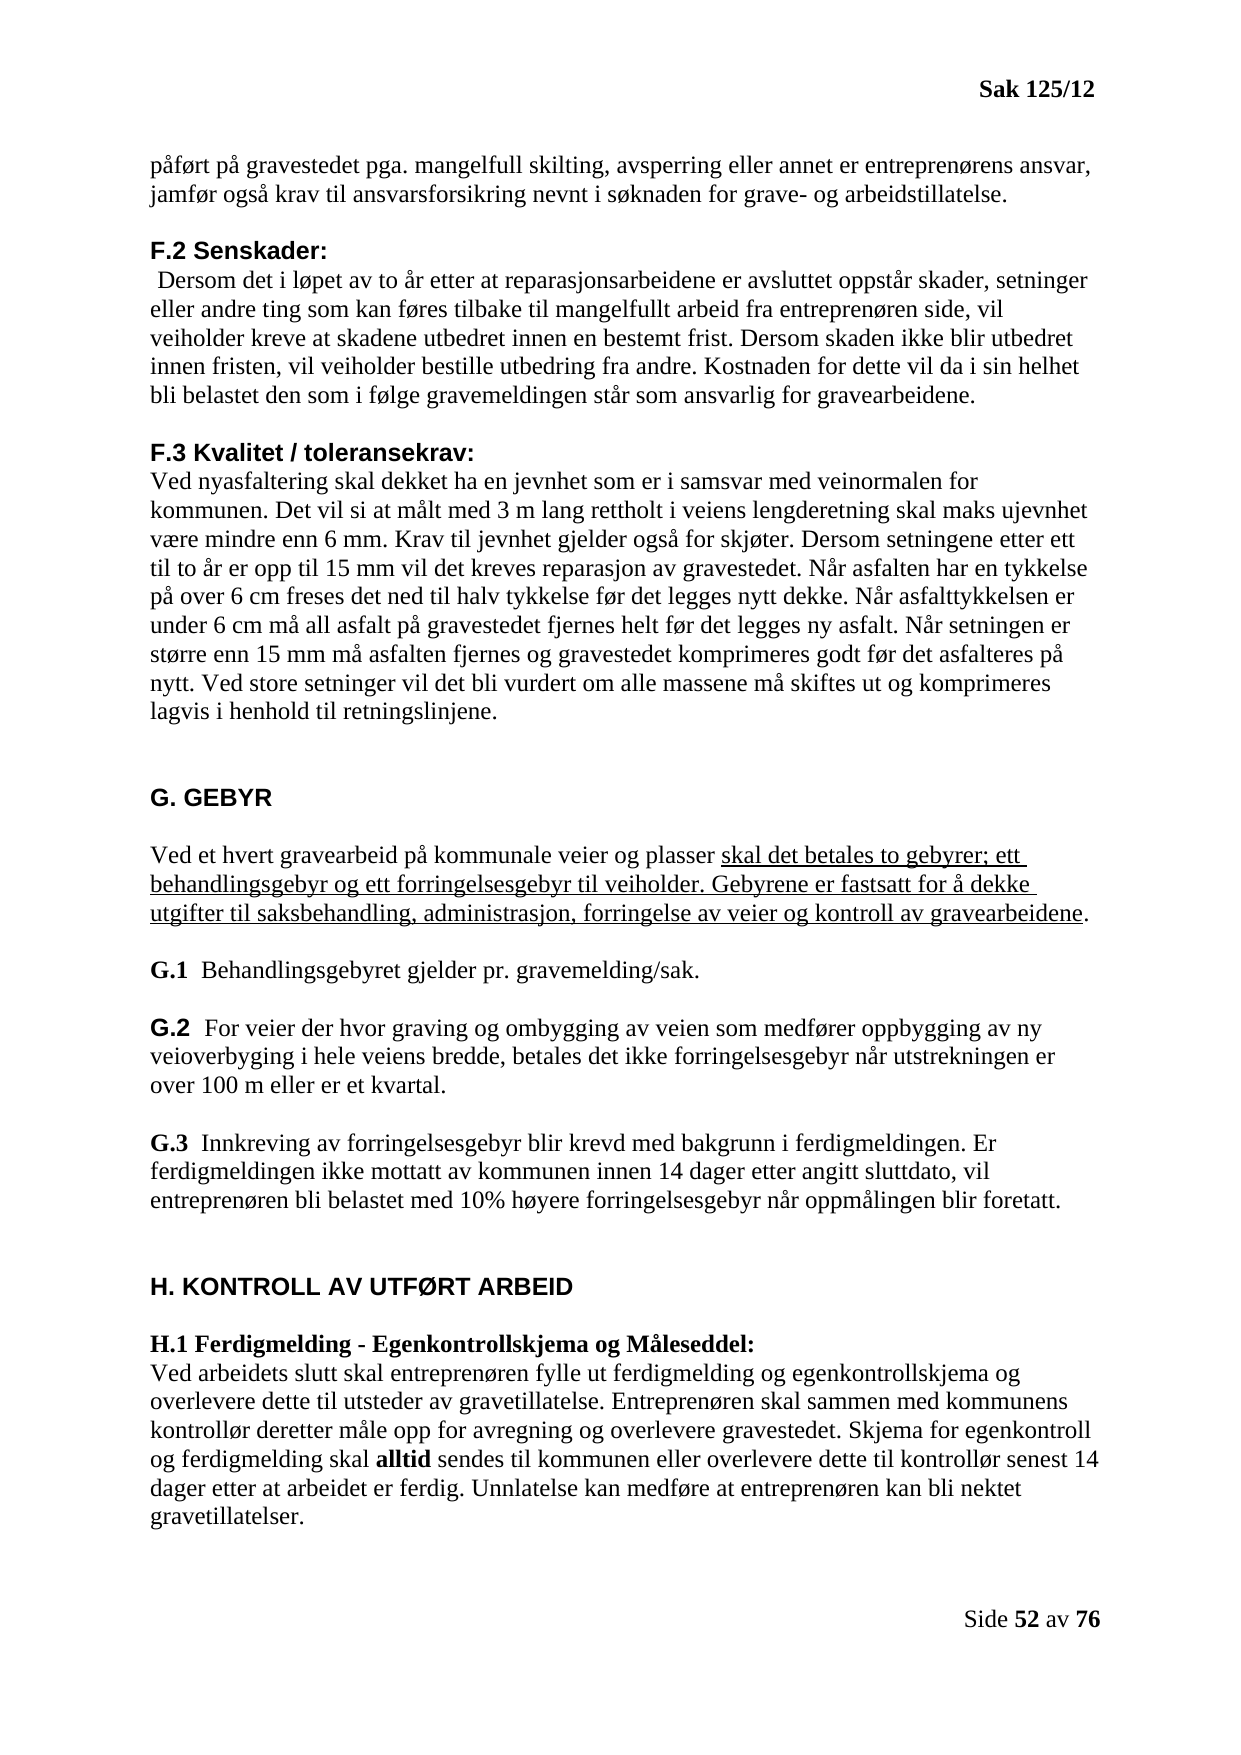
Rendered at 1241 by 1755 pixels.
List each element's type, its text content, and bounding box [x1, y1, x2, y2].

text G.3 Innkreving av forringelsesgebyr blir krevd med bakgrunn i ferdigmeldingen. Er ferdigmeldingen ikke mottatt av kommunen innen 14 dager etter angitt sluttdato, vil entreprenøren bli belastet med 10% høyere forringelsesgebyr når oppmålingen blir foretatt. [150, 1128, 1100, 1214]
text G.1 Behandlingsgebyret gjelder pr. gravemelding/sak. [150, 955, 1100, 984]
text nytt. Ved store setninger vil det bli vurdert om alle massene må skiftes ut og komprimeres lagvis i henhold til retningslinjene. [150, 668, 1100, 725]
text G. GEBYR [150, 783, 1100, 811]
text Dersom det i løpet av to år etter at reparasjonsarbeidene er avsluttet oppstår skader, setninger eller andre ting som kan føres tilbake til mangelfullt arbeid fra entreprenøren side, vil veiholder kreve at skadene utbedret innen en bestemt frist. Dersom skaden ikke blir utbedret innen fristen, vil veiholder bestille utbedring fra andre. Kostnaden for dette vil da i sin helhet bli belastet den som i følge gravemeldingen står som ansvarlig for gravearbeidene. [150, 265, 1100, 409]
text G.2 For veier der hvor graving og ombygging av veien som medfører oppbygging av ny [150, 1013, 1100, 1041]
text Ved nyasfaltering skal dekket ha en jevnhet som er i samsvar med veinormalen for kommunen. Det vil si at målt med 3 m lang rettholt i veiens lengderetning skal maks ujevnhet være mindre enn 6 mm. Krav til jevnhet gjelder også for skjøter. Dersom setningene etter ett til to år er opp til 15 mm vil det kreves reparasjon av gravestedet. Når asfalten har en tykkelse på over 6 cm freses det ned til halv tykkelse før det legges nytt dekke. Når asfalttykkelsen er under 6 cm må all asfalt på gravestedet fjernes helt før det legges ny asfalt. Når setningen er større enn 15 mm må asfalten fjernes og gravestedet komprimeres godt før det asfalteres på [150, 466, 1100, 668]
text Ved et hvert gravearbeid på kommunale veier og plasser skal det betales to gebyrer; ett behandlingsgebyr og ett forringelsesgebyr til veiholder. Gebyrene er fastsatt for å dekke utgifter til saksbehandling, administrasjon, forringelse av veier og kontroll av gravearbeidene. [150, 840, 1100, 926]
text H.1 Ferdigmelding - Egenkontrollskjema og Måleseddel: [150, 1329, 1100, 1358]
text F.2 Senskader: [150, 236, 1100, 265]
text F.3 Kvalitet / toleransekrav: [150, 438, 1100, 466]
text H. KONTROLL AV UTFØRT ARBEID [150, 1271, 1100, 1300]
text Ved arbeidets slutt skal entreprenøren fylle ut ferdigmelding og egenkontrollskjema og overlevere dette til utsteder av gravetillatelse. Entreprenøren skal sammen med kommunens kontrollør deretter måle opp for avregning og overlevere gravestedet. Skjema for egenkontroll og ferdigmelding skal alltid sendes til kommunen eller overlevere dette til kontrollør senest 14 dager etter at arbeidet er ferdig. Unnlatelse kan medføre at entreprenøren kan bli nektet gravetillatelser. [150, 1358, 1100, 1530]
text påført på gravestedet pga. mangelfull skilting, avsperring eller annet er entreprenørens ansvar, jamfør også krav til ansvarsforsikring nevnt i søknaden for grave- og arbeidstillatelse. [150, 150, 1100, 207]
text veioverbyging i hele veiens bredde, betales det ikke forringelsesgebyr når utstrekningen er over 100 m eller er et kvartal. [150, 1041, 1100, 1099]
